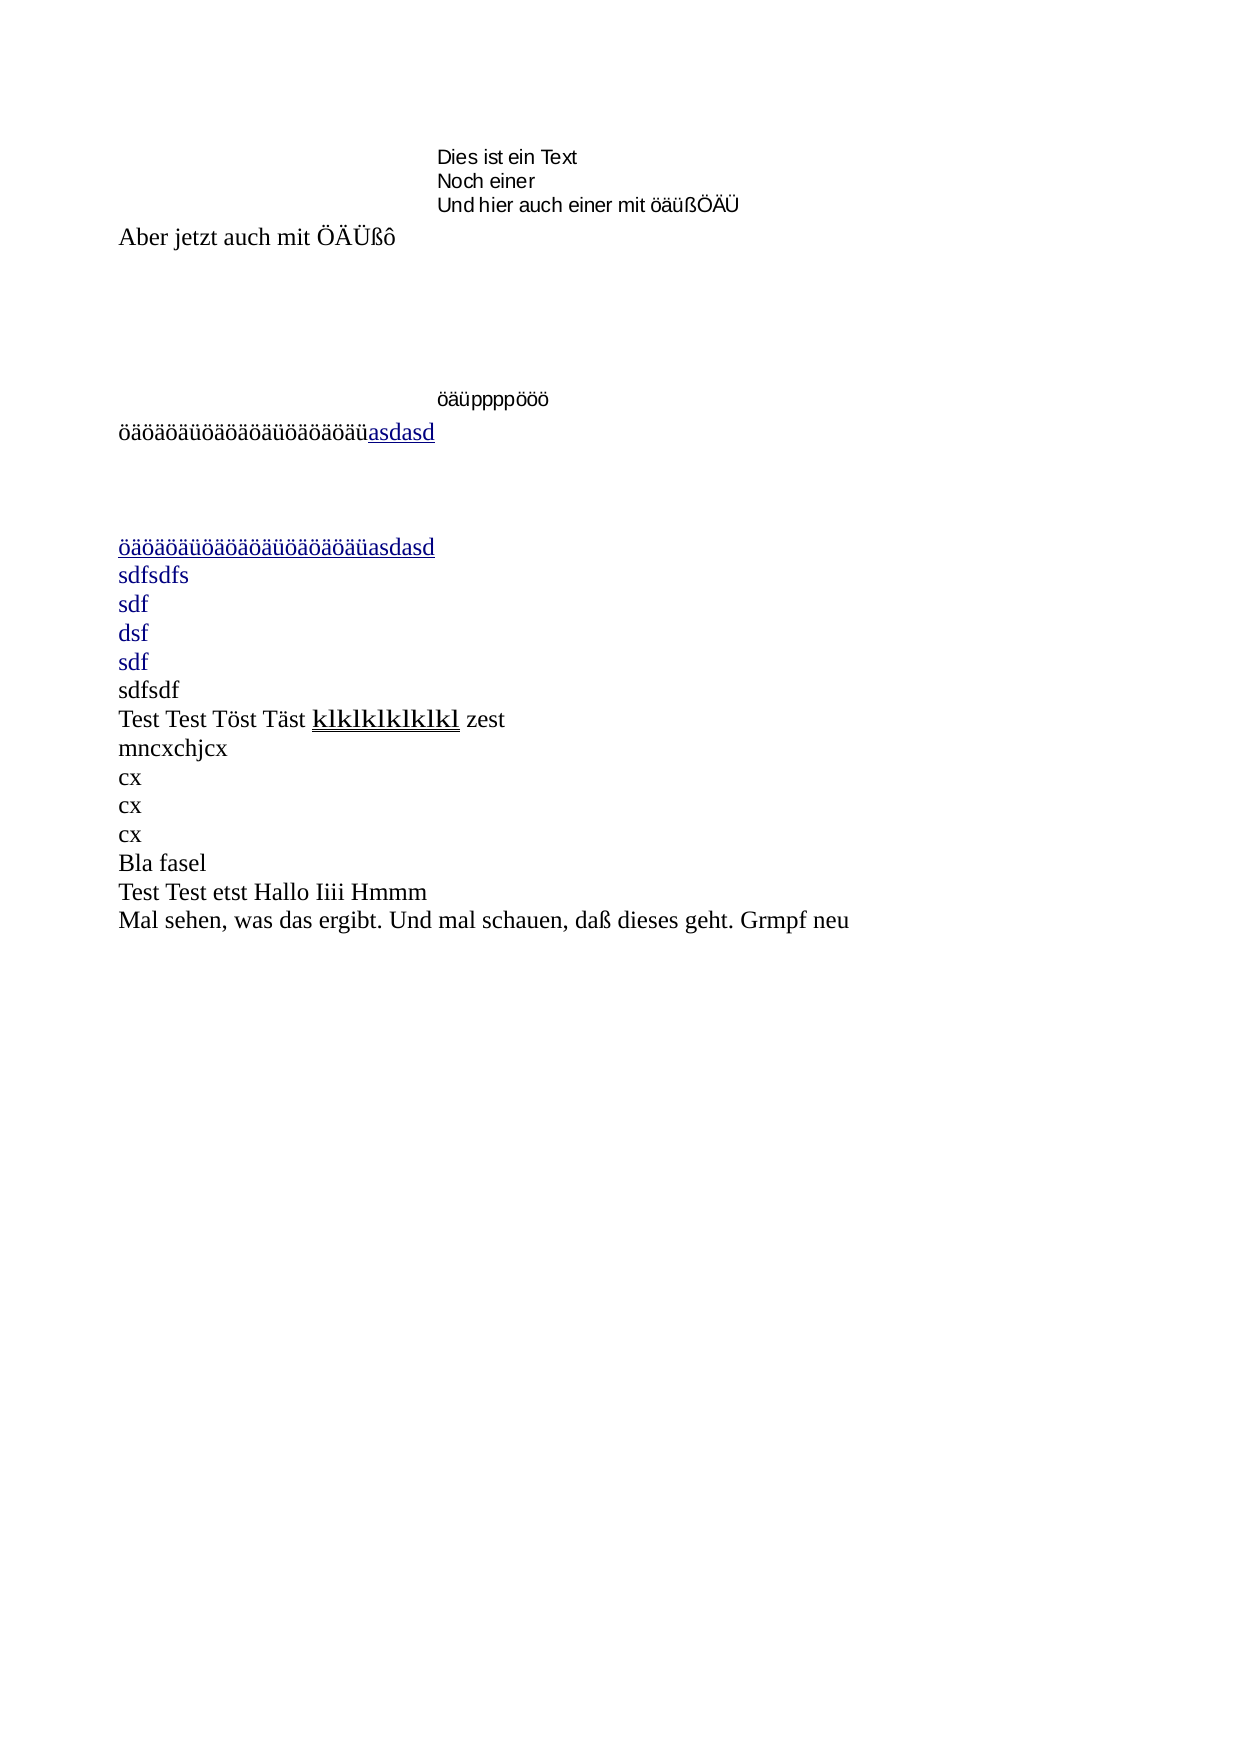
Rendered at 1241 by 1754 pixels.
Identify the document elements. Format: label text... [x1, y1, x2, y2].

text sdf [118, 589, 1122, 618]
text öäöäöäüöäöäöäüöäöäöäüasdasd [118, 532, 1122, 560]
text sdfsdf [118, 675, 1122, 704]
text cx [118, 762, 1122, 790]
text cx [118, 790, 1122, 819]
text Bla fasel [118, 848, 1122, 877]
text Mal sehen, was das ergibt. Und mal schauen, daß dieses geht. Grmpf neu [118, 905, 1122, 934]
text sdf [118, 647, 1122, 675]
text Aber jetzt auch mit ÖÄÜßô [118, 147, 1122, 250]
text öäöäöäüöäöäöäüöäöäöäüasdasd [118, 365, 1122, 445]
text mncxchjcx [118, 733, 1122, 762]
text Test Test Töst Täst klklklklklkl zest [118, 704, 1122, 733]
text dsf [118, 618, 1122, 647]
text Test Test etst Hallo Iiii Hmmm [118, 877, 1122, 905]
text sdfsdfs [118, 560, 1122, 589]
text cx [118, 819, 1122, 848]
